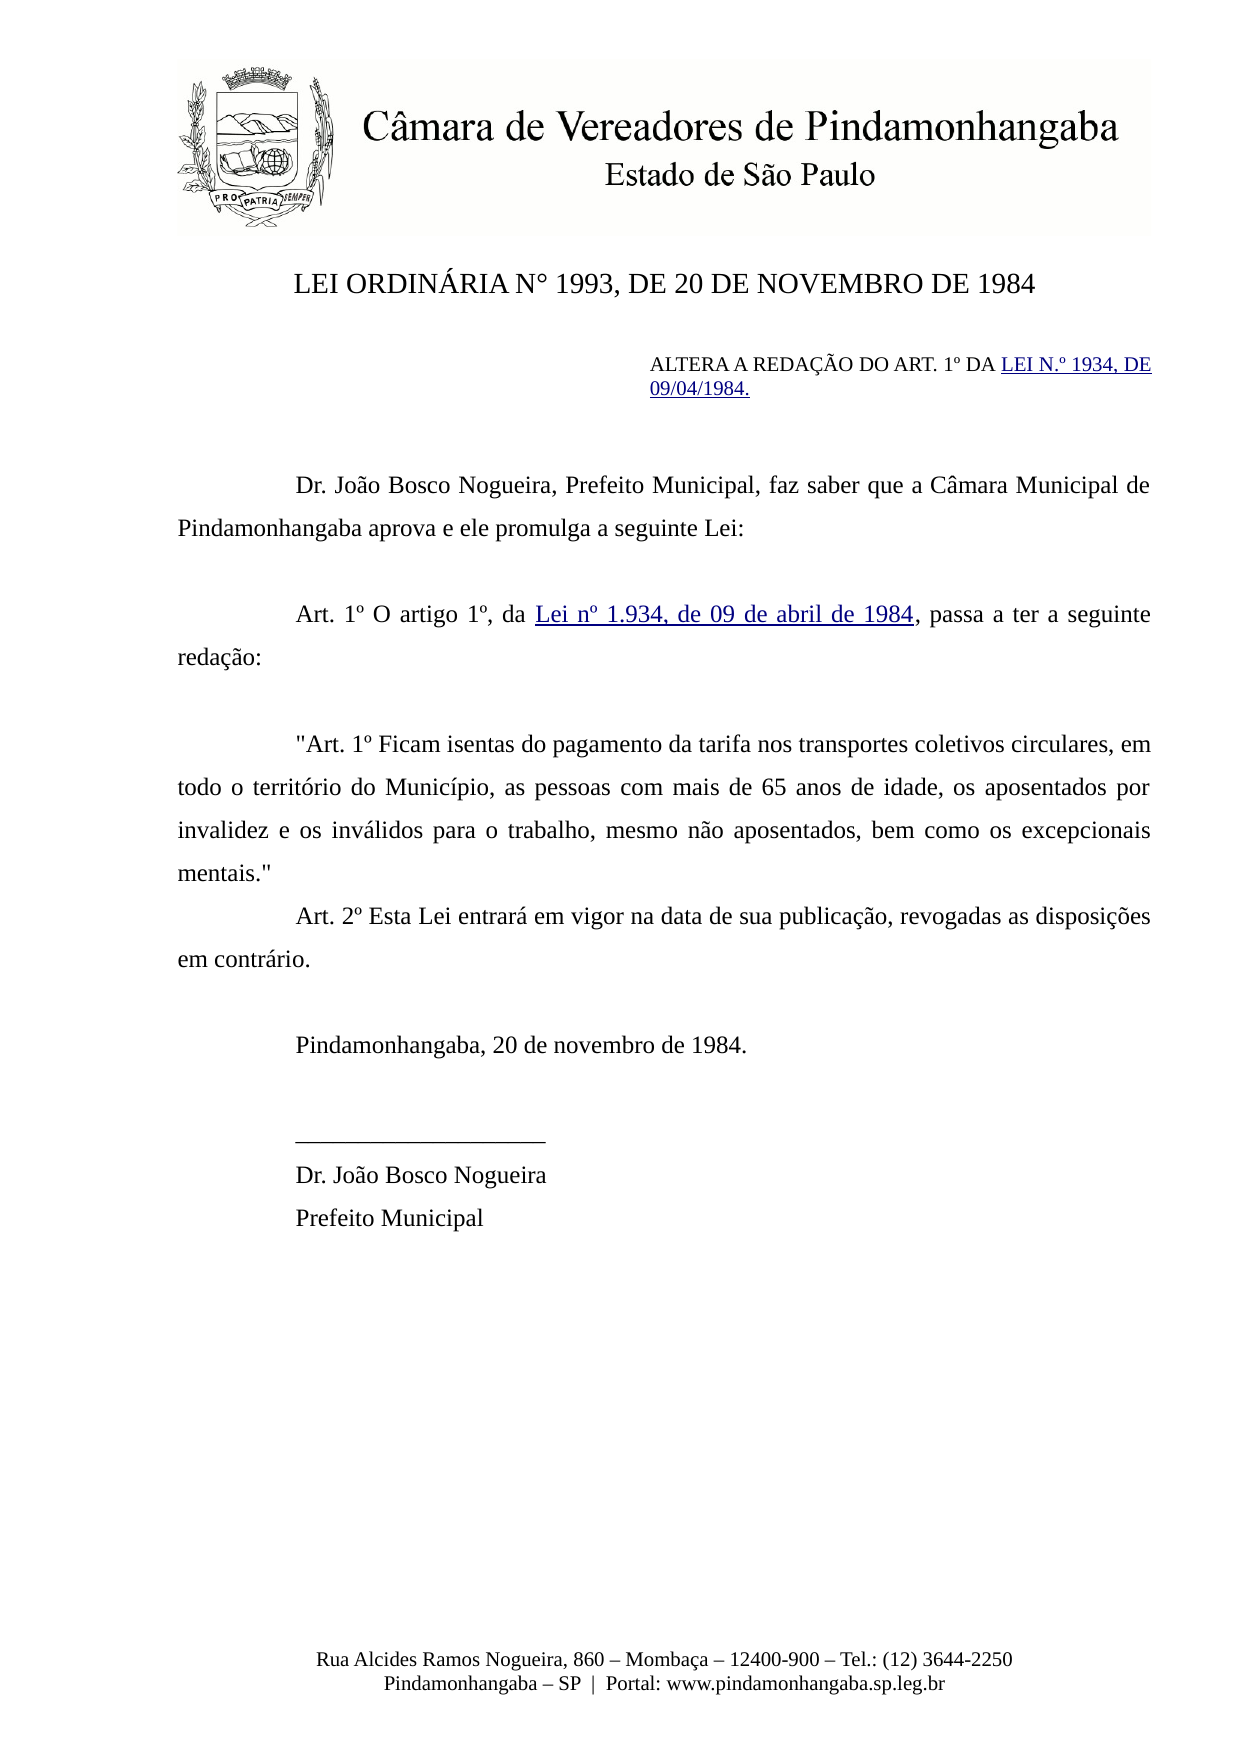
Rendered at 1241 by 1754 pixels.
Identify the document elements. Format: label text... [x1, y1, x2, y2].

text LEI ORDINÁRIA N° 1993, de 20 de novembro de 1984 [177, 266, 1152, 299]
text Pindamonhangaba, 20 de novembro de 1984. [177, 1031, 1152, 1059]
text ALTERA A REDAÇÃO DO ART. 1º DA LEI N.º 1934, DE 09/04/1984. [649, 352, 1152, 400]
picture [177, 59, 1152, 236]
text "Art. 1º Ficam isentas do pagamento da tarifa nos transportes coletivos circulares, em todo o território do Município, as pessoas com mais de 65 anos de idade, os aposentados por invalidez e os inválidos para o trabalho, mesmo não aposentados, bem como os excepcionais mentais." [177, 729, 1152, 887]
text Dr. João Bosco Nogueira [177, 1160, 1152, 1189]
text Dr. João Bosco Nogueira, Prefeito Municipal, faz saber que a Câmara Municipal de Pindamonhangaba aprova e ele promulga a seguinte Lei: [177, 470, 1152, 542]
text Art. 2º Esta Lei entrará em vigor na data de sua publicação, revogadas as disposições em contrário. [177, 901, 1152, 973]
text ____________________ [177, 1117, 1152, 1146]
text Prefeito Municipal [177, 1203, 1152, 1232]
text Art. 1º O artigo 1º, da Lei nº 1.934, de 09 de abril de 1984, passa a ter a seguinte redação: [177, 599, 1152, 671]
